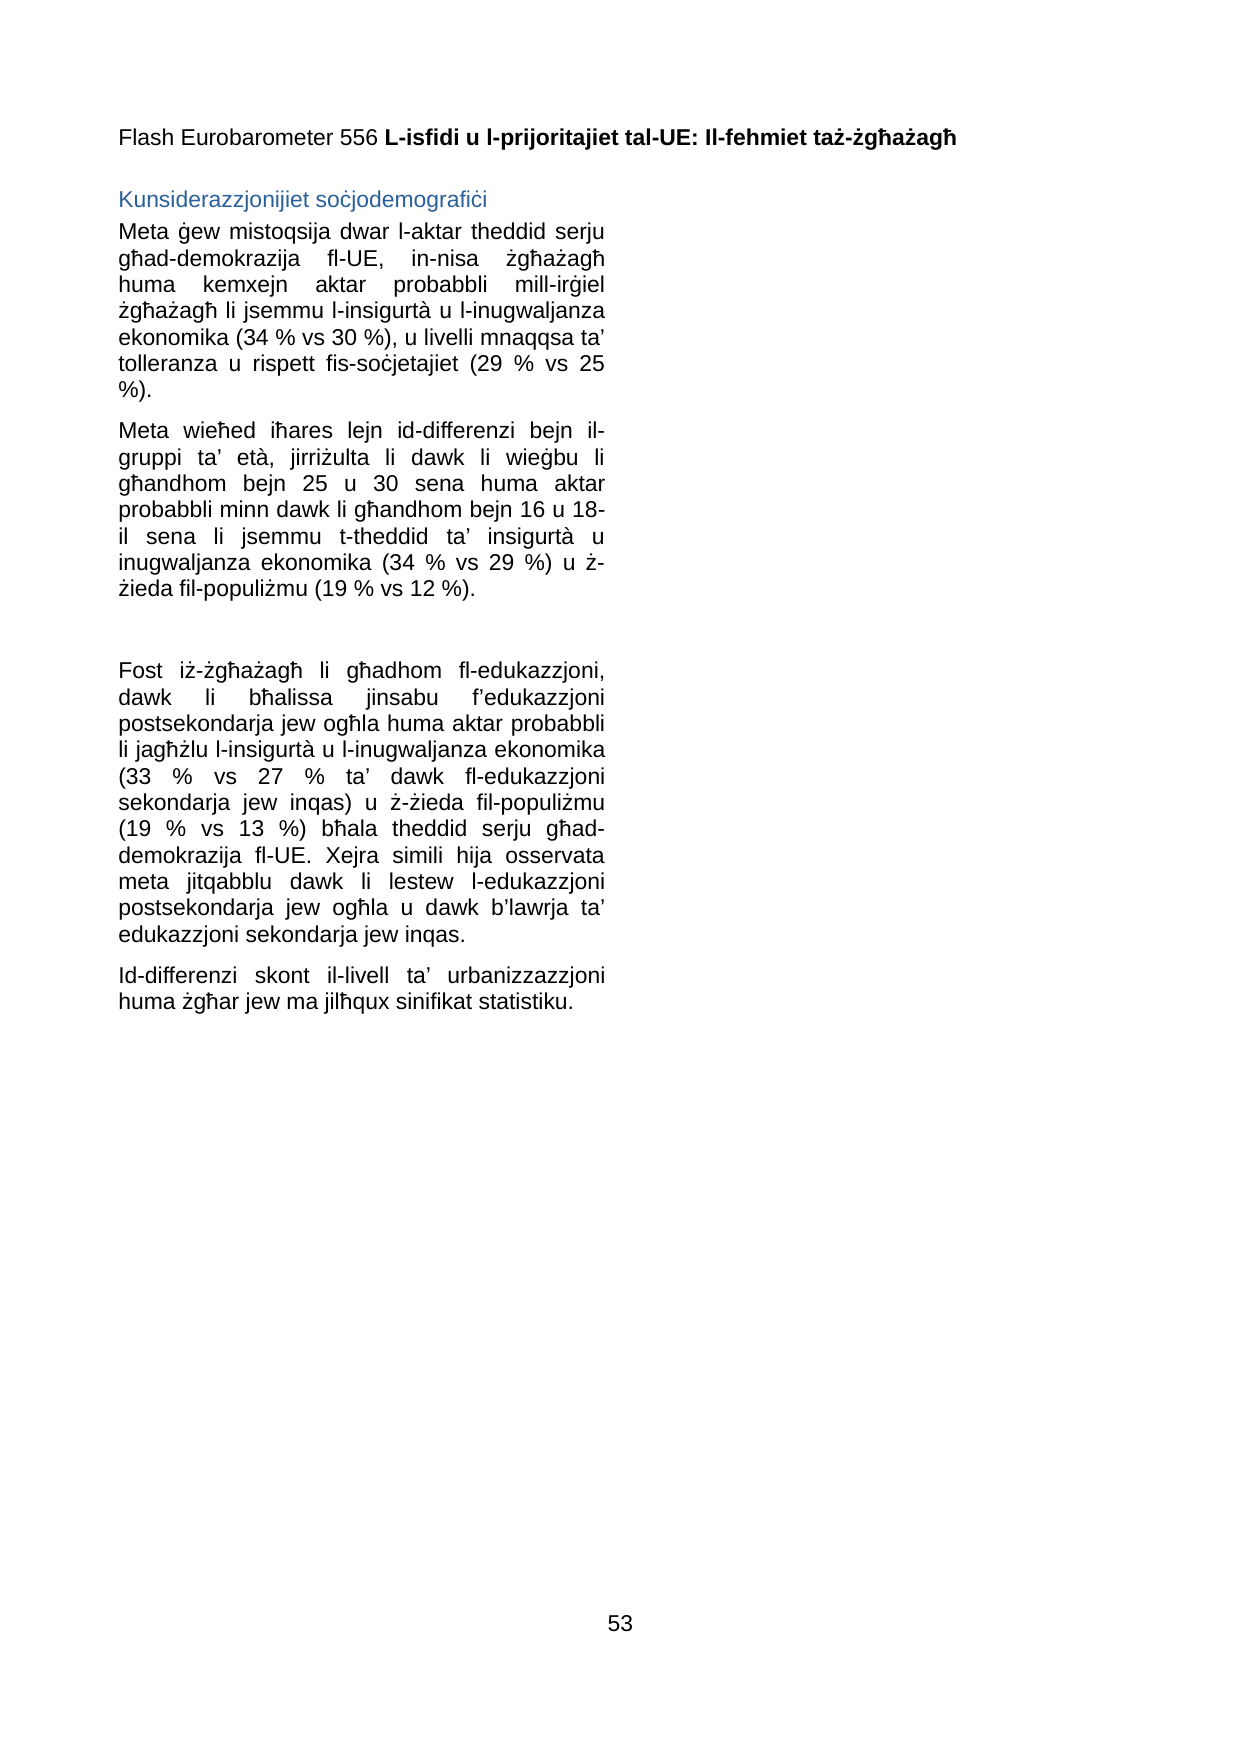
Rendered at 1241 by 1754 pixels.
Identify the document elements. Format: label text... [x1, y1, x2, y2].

text Kunsiderazzjonijiet soċjodemografiċi [118, 186, 605, 212]
text Meta ġew mistoqsija dwar l-aktar theddid serju għad-demokrazija fl-UE, in-nisa żgħażagħ huma kemxejn aktar probabbli mill-irġiel żgħażagħ li jsemmu l-insigurtà u l-inugwaljanza ekonomika (34 % vs 30 %), u livelli mnaqqsa ta’ tolleranza u rispett fis-soċjetajiet (29 % vs 25 %). [118, 218, 605, 403]
text Meta wieħed iħares lejn id-differenzi bejn il-gruppi ta’ età, jirriżulta li dawk li wieġbu li għandhom bejn 25 u 30 sena huma aktar probabbli minn dawk li għandhom bejn 16 u 18-il sena li jsemmu t-theddid ta’ insigurtà u inugwaljanza ekonomika (34 % vs 29 %) u ż-żieda fil-populiżmu (19 % vs 12 %). [118, 417, 605, 602]
text Fost iż-żgħażagħ li għadhom fl-edukazzjoni, dawk li bħalissa jinsabu f’edukazzjoni postsekondarja jew ogħla huma aktar probabbli li jagħżlu l-insigurtà u l-inugwaljanza ekonomika (33 % vs 27 % ta’ dawk fl-edukazzjoni sekondarja jew inqas) u ż-żieda fil-populiżmu (19 % vs 13 %) bħala theddid serju għad-demokrazija fl-UE. Xejra simili hija osservata meta jitqabblu dawk li lestew l-edukazzjoni postsekondarja jew ogħla u dawk b’lawrja ta’ edukazzjoni sekondarja jew inqas. [118, 657, 605, 947]
text Id-differenzi skont il-livell ta’ urbanizzazzjoni huma żgħar jew ma jilħqux sinifikat statistiku. [118, 962, 605, 1014]
